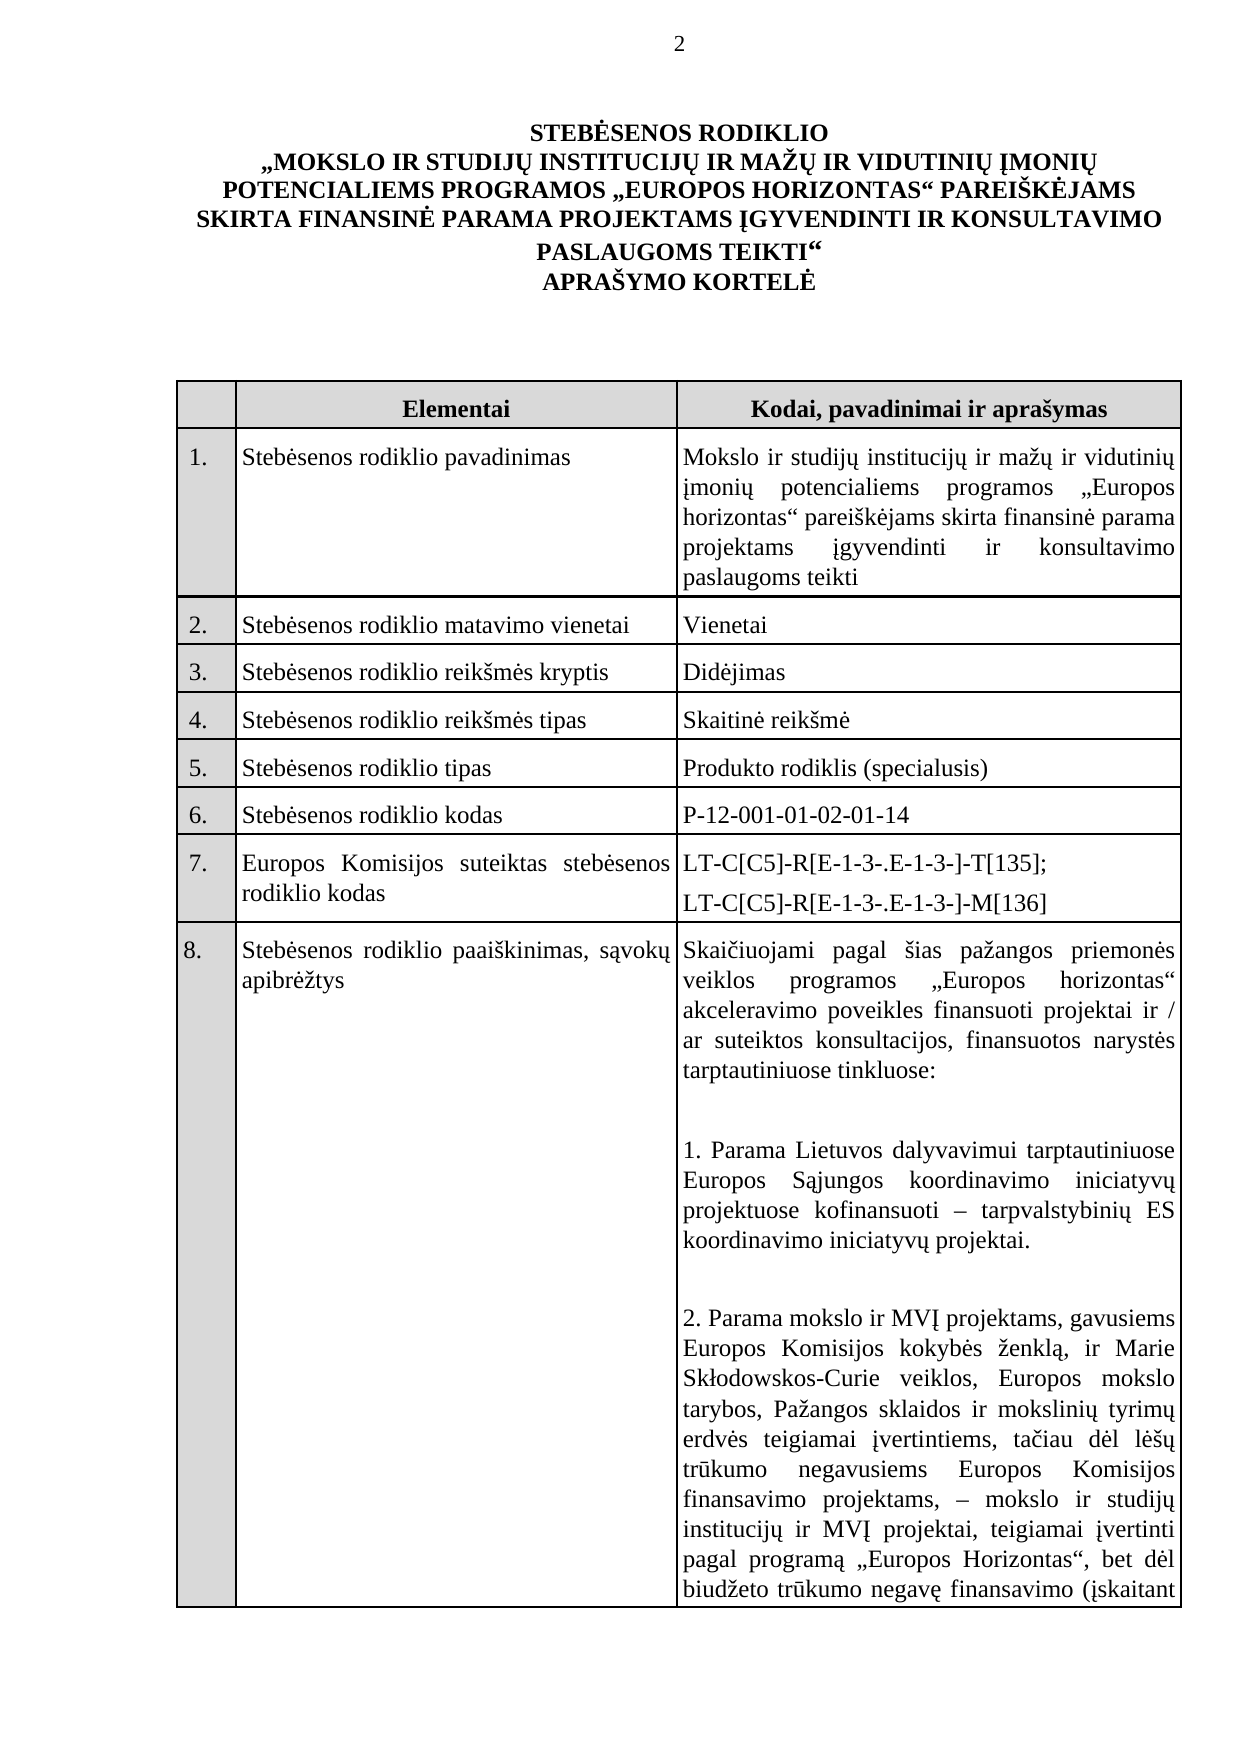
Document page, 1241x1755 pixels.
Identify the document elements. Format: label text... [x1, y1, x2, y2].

table_header Kodai, pavadinimai ir aprašymas [678, 382, 1180, 427]
table_cell 6. [178, 788, 235, 833]
table_cell Europos Komisijos suteiktas stebėsenos rodiklio kodas [237, 835, 676, 921]
text aprašymo kortelė [177, 267, 1181, 295]
table_cell 5. [178, 740, 235, 786]
table_header Elementai [237, 382, 676, 427]
table_cell Stebėsenos rodiklio matavimo vienetai [237, 598, 676, 643]
table_cell Produkto rodiklis (specialusis) [678, 740, 1180, 786]
table_cell Stebėsenos rodiklio reikšmės kryptis [237, 645, 676, 691]
table_cell 8. [178, 923, 235, 1606]
table_cell Vienetai [678, 598, 1180, 643]
table_cell Mokslo ir studijų institucijų ir mažų ir vidutinių įmonių potencialiems programos „Europos horizontas“ pareiškėjams skirta finansinė parama projektams įgyvendinti ir konsultavimo paslaugoms teikti [678, 429, 1180, 595]
table_cell 7. [178, 835, 235, 921]
table_cell Stebėsenos rodiklio pavadinimas [237, 429, 676, 595]
table_cell Stebėsenos rodiklio kodas [237, 788, 676, 833]
table_cell Stebėsenos rodiklio reikšmės tipas [237, 693, 676, 738]
table_cell 3. [178, 645, 235, 691]
table_cell 4. [178, 693, 235, 738]
text Stebėsenos rodiklio „MOKSLO IR STUDIJŲ INSTITUCIJŲ IR MAŽŲ IR VIDUTINIŲ ĮMONIŲ POTENCIALIEMS PROGRAMOS „EUROPOS HORIZONTAS“ PAREIŠKĖJAMS SKIRTA FINANSINĖ PARAMA PROJEKTAMS ĮGYVENDINTI IR KONSULTAVIMO PASLAUGOMS TEIKTI“ [177, 118, 1181, 267]
table_cell Didėjimas [678, 645, 1180, 691]
table_cell 2. [178, 598, 235, 643]
table_header [178, 382, 235, 427]
table_cell Skaitinė reikšmė [678, 693, 1180, 738]
table_cell P-12-001-01-02-01-14 [678, 788, 1180, 833]
table_cell Stebėsenos rodiklio paaiškinimas, sąvokų apibrėžtys [237, 923, 676, 1606]
table_cell Skaičiuojami pagal šias pažangos priemonės veiklos programos „Europos horizontas“ akceleravimo poveikles finansuoti projektai ir / ar suteiktos konsultacijos, finansuotos narystės tarptautiniuose tinkluose: 1. Parama Lietuvos dalyvavimui tarptautiniuose Europos Sąjungos koordinavimo iniciatyvų projektuose kofinansuoti – tarpvalstybinių ES koordinavimo iniciatyvų projektai. 2. Parama mokslo ir MVĮ projektams, gavusiems Europos Komisijos kokybės ženklą, ir Marie Skłodowskos-Curie veiklos, Europos mokslo tarybos, Pažangos sklaidos ir mokslinių tyrimų erdvės teigiamai įvertintiems, tačiau dėl lėšų trūkumo negavusiems Europos Komisijos finansavimo projektams, – mokslo ir studijų institucijų ir MVĮ projektai, teigiamai įvertinti pagal programą „Europos Horizontas“, bet dėl biudžeto trūkumo negavę finansavimo (įskaitant [678, 923, 1180, 1606]
table_cell LT-C[C5]-R[E-1-3-.E-1-3-]-T[135]; LT-C[C5]-R[E-1-3-.E-1-3-]-M[136] [678, 835, 1180, 921]
table_cell 1. [178, 429, 235, 595]
table_cell Stebėsenos rodiklio tipas [237, 740, 676, 786]
